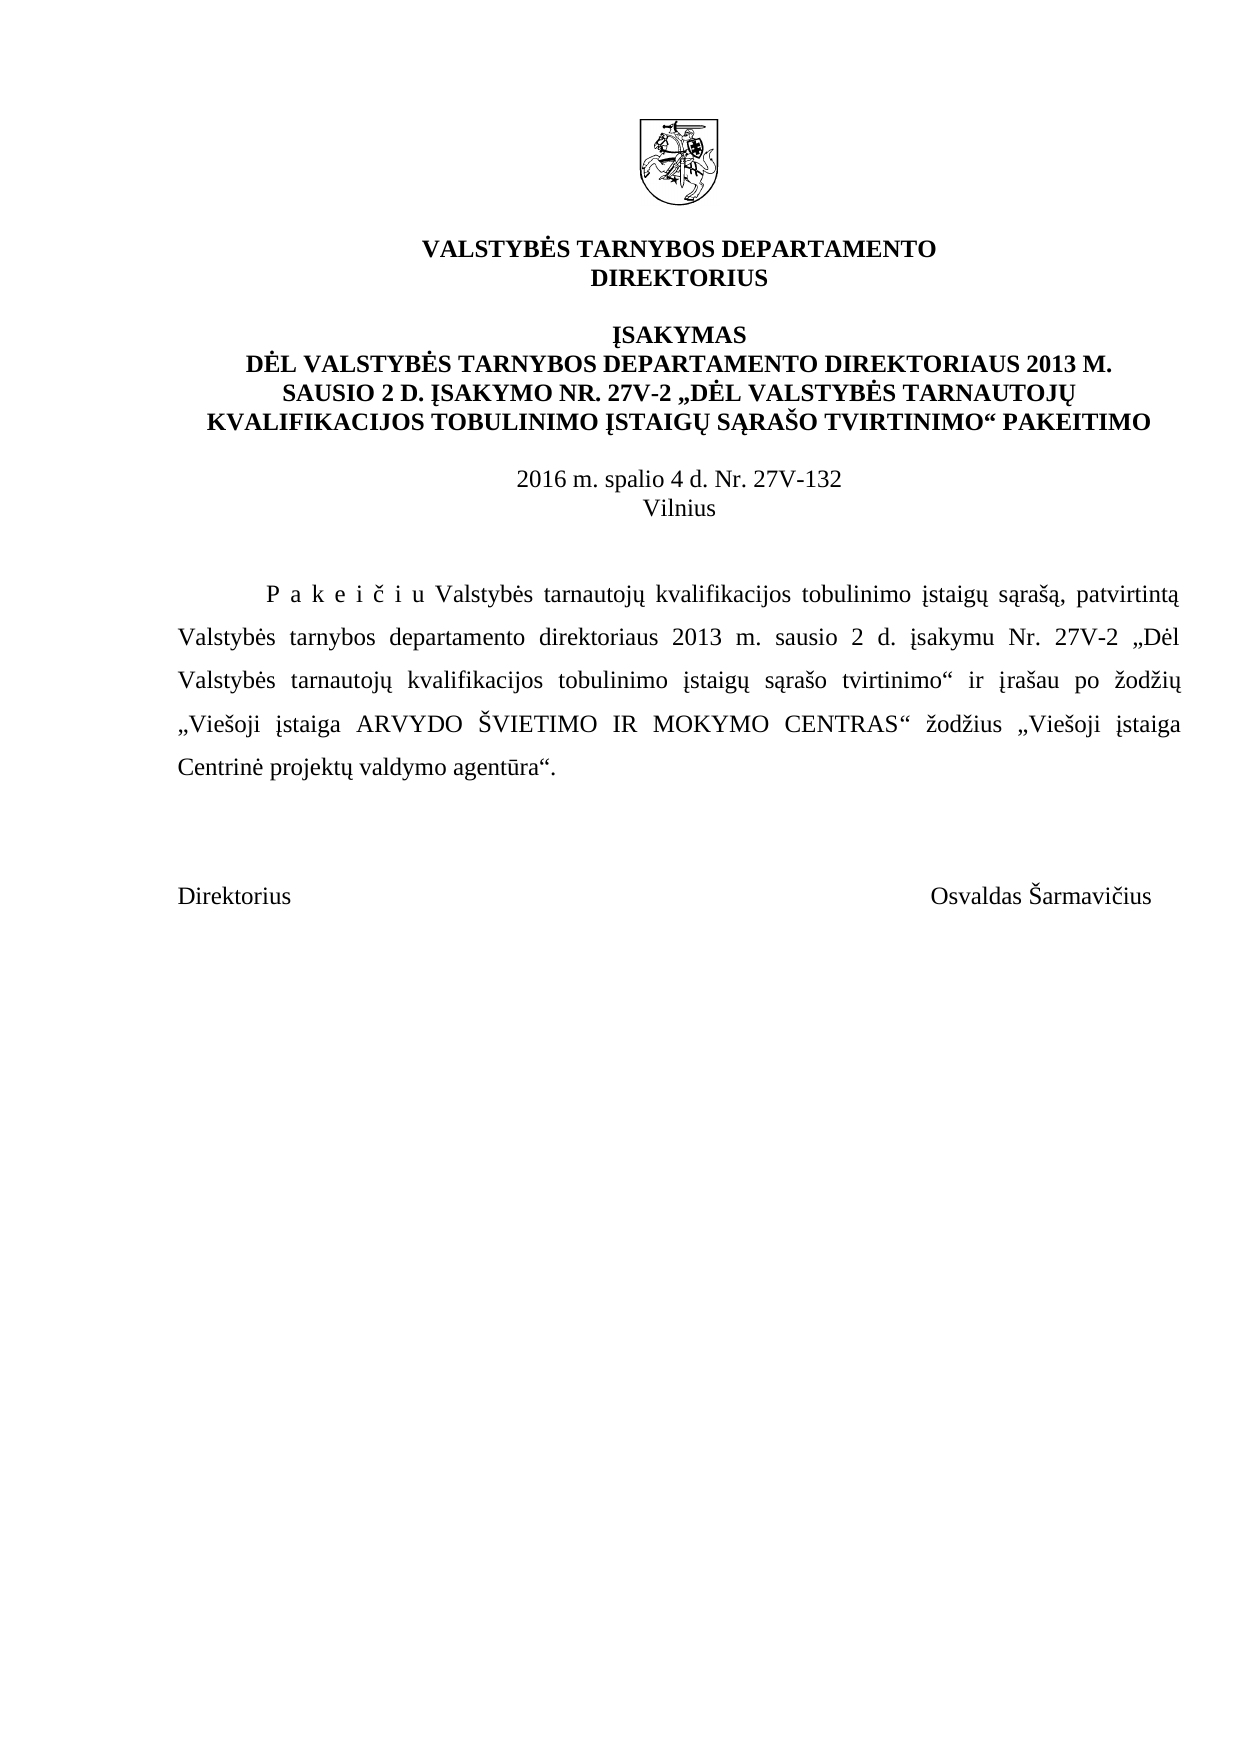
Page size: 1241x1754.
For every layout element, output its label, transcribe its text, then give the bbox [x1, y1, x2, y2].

text SAUSIO 2 d. įsakymo NR. 27v-2 „dėl VALSTYBĖS TARNAUTOJŲ KVALIFIKACIJOS TOBULINIMO ĮSTAIGŲ SĄRAŠO TVIRTINIMO“ PAKEITIMO [177, 378, 1181, 436]
text DIREKTORIUS [177, 263, 1181, 292]
text Direktorius Osvaldas Šarmavičius [177, 881, 1181, 910]
text ĮSAKYMAS [177, 321, 1181, 349]
text VALSTYBĖS TARNYBOS DEPARTAMENTO [177, 234, 1181, 263]
text Vilnius [177, 493, 1181, 522]
text DĖL VALSTYBĖS TARNYBOS DEPARTAMENTO DIREKTORIAUS 2013 m. [177, 349, 1181, 378]
text P a k e i č i u Valstybės tarnautojų kvalifikacijos tobulinimo įstaigų sąrašą, patvirtintą Valstybės tarnybos departamento direktoriaus 2013 m. sausio 2 d. įsakymu Nr. 27V-2 „Dėl Valstybės tarnautojų kvalifikacijos tobulinimo įstaigų sąrašo tvirtinimo“ ir įrašau po žodžių „Viešoji įstaiga ARVYDO ŠVIETIMO IR MOKYMO CENTRAS“ žodžius „Viešoji įstaiga Centrinė projektų valdymo agentūra“. [177, 579, 1181, 781]
text 2016 m. spalio 4 d. Nr. 27V-132 [177, 464, 1181, 493]
